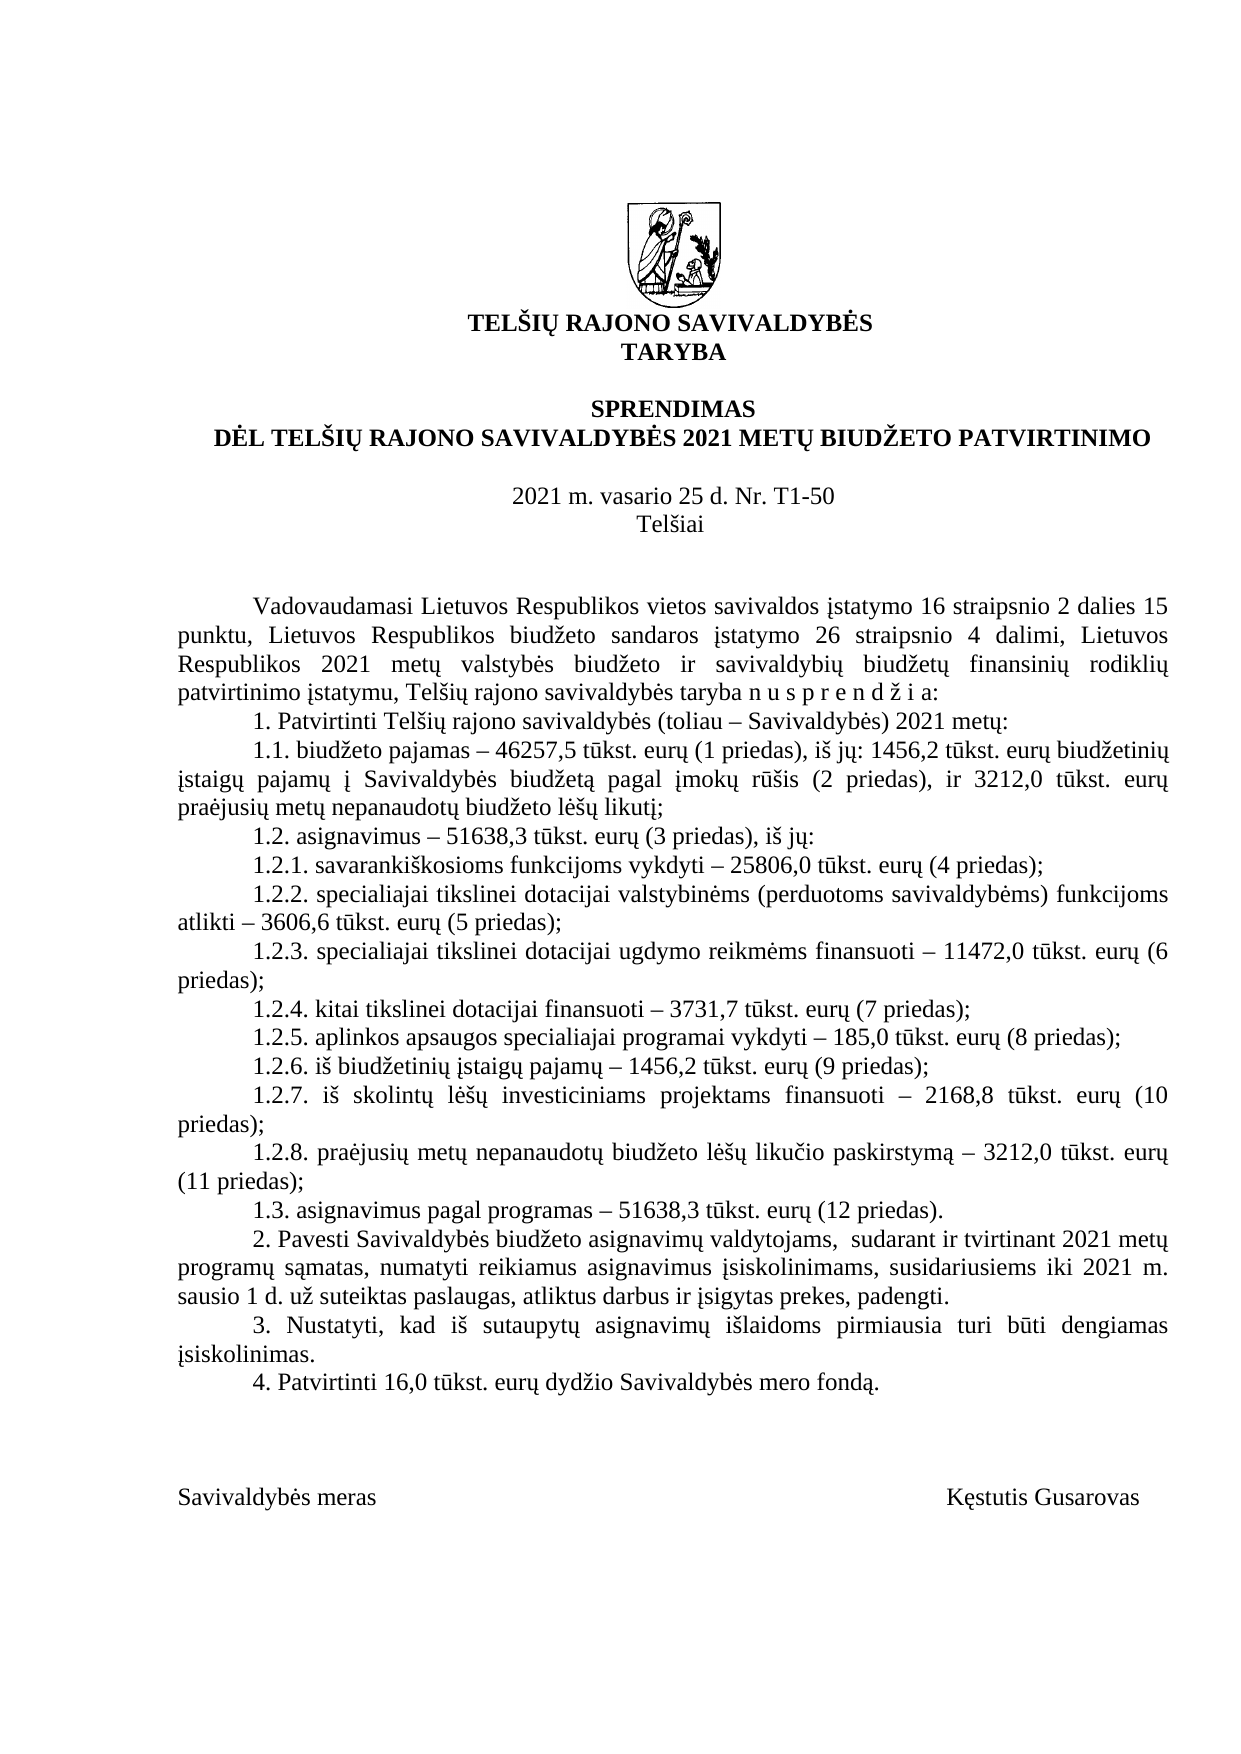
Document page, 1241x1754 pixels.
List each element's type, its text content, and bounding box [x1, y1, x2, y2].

text 4. Patvirtinti 16,0 tūkst. eurų dydžio Savivaldybės mero fondą. [177, 1367, 1169, 1396]
text 1. Patvirtinti Telšių rajono savivaldybės (toliau – Savivaldybės) 2021 metų: [177, 706, 1169, 735]
text 1.2.8. praėjusių metų nepanaudotų biudžeto lėšų likučio paskirstymą – 3212,0 tūkst. eurų (11 priedas); [177, 1137, 1169, 1195]
text DĖL TELŠIŲ RAJONO SAVIVALDYBĖS 2021 METŲ BIUDŽETO PATVIRTINIMO [177, 423, 1169, 452]
text 3. Nustatyti, kad iš sutaupytų asignavimų išlaidoms pirmiausia turi būti dengiamas įsiskolinimas. [177, 1310, 1169, 1367]
text 1.2.6. iš biudžetinių įstaigų pajamų – 1456,2 tūkst. eurų (9 priedas); [177, 1051, 1169, 1080]
text 1.1. biudžeto pajamas – 46257,5 tūkst. eurų (1 priedas), iš jų: 1456,2 tūkst. eurų biudžetinių įstaigų pajamų į Savivaldybės biudžetą pagal įmokų rūšis (2 priedas), ir 3212,0 tūkst. eurų praėjusių metų nepanaudotų biudžeto lėšų likutį; [177, 735, 1169, 821]
text 1.2.3. specialiajai tikslinei dotacijai ugdymo reikmėms finansuoti – 11472,0 tūkst. eurų (6 priedas); [177, 936, 1169, 994]
text 1.2. asignavimus – 51638,3 tūkst. eurų (3 priedas), iš jų: [177, 821, 1169, 850]
text 2021 m. vasario 25 d. Nr. T1-50 [177, 481, 1169, 509]
text 1.2.4. kitai tikslinei dotacijai finansuoti – 3731,7 tūkst. eurų (7 priedas); [177, 994, 1169, 1022]
text 1.2.5. aplinkos apsaugos specialiajai programai vykdyti – 185,0 tūkst. eurų (8 priedas); [177, 1022, 1169, 1051]
text 1.2.2. specialiajai tikslinei dotacijai valstybinėms (perduotoms savivaldybėms) funkcijoms atlikti – 3606,6 tūkst. eurų (5 priedas); [177, 879, 1169, 936]
text 2. Pavesti Savivaldybės biudžeto asignavimų valdytojams, sudarant ir tvirtinant 2021 metų programų sąmatas, numatyti reikiamus asignavimus įsiskolinimams, susidariusiems iki 2021 m. sausio 1 d. už suteiktas paslaugas, atliktus darbus ir įsigytas prekes, padengti. [177, 1224, 1169, 1310]
text 1.3. asignavimus pagal programas – 51638,3 tūkst. eurų (12 priedas). [177, 1195, 1169, 1224]
text Telšiai [177, 509, 1169, 538]
text SPRENDIMAS [177, 394, 1169, 423]
text Savivaldybės meras Kęstutis Gusarovas [177, 1482, 1169, 1511]
text Vadovaudamasi Lietuvos Respublikos vietos savivaldos įstatymo 16 straipsnio 2 dalies 15 punktu, Lietuvos Respublikos biudžeto sandaros įstatymo 26 straipsnio 4 dalimi, Lietuvos Respublikos 2021 metų valstybės biudžeto ir savivaldybių biudžetų finansinių rodiklių patvirtinimo įstatymu, Telšių rajono savivaldybės taryba nusprendžia: [177, 591, 1169, 706]
text TARYBA [177, 337, 1169, 366]
text TELŠIŲ RAJONO SAVIVALDYBĖS [177, 308, 1169, 337]
text 1.2.7. iš skolintų lėšų investiciniams projektams finansuoti – 2168,8 tūkst. eurų (10 priedas); [177, 1080, 1169, 1137]
text 1.2.1. savarankiškosioms funkcijoms vykdyti – 25806,0 tūkst. eurų (4 priedas); [177, 850, 1169, 879]
